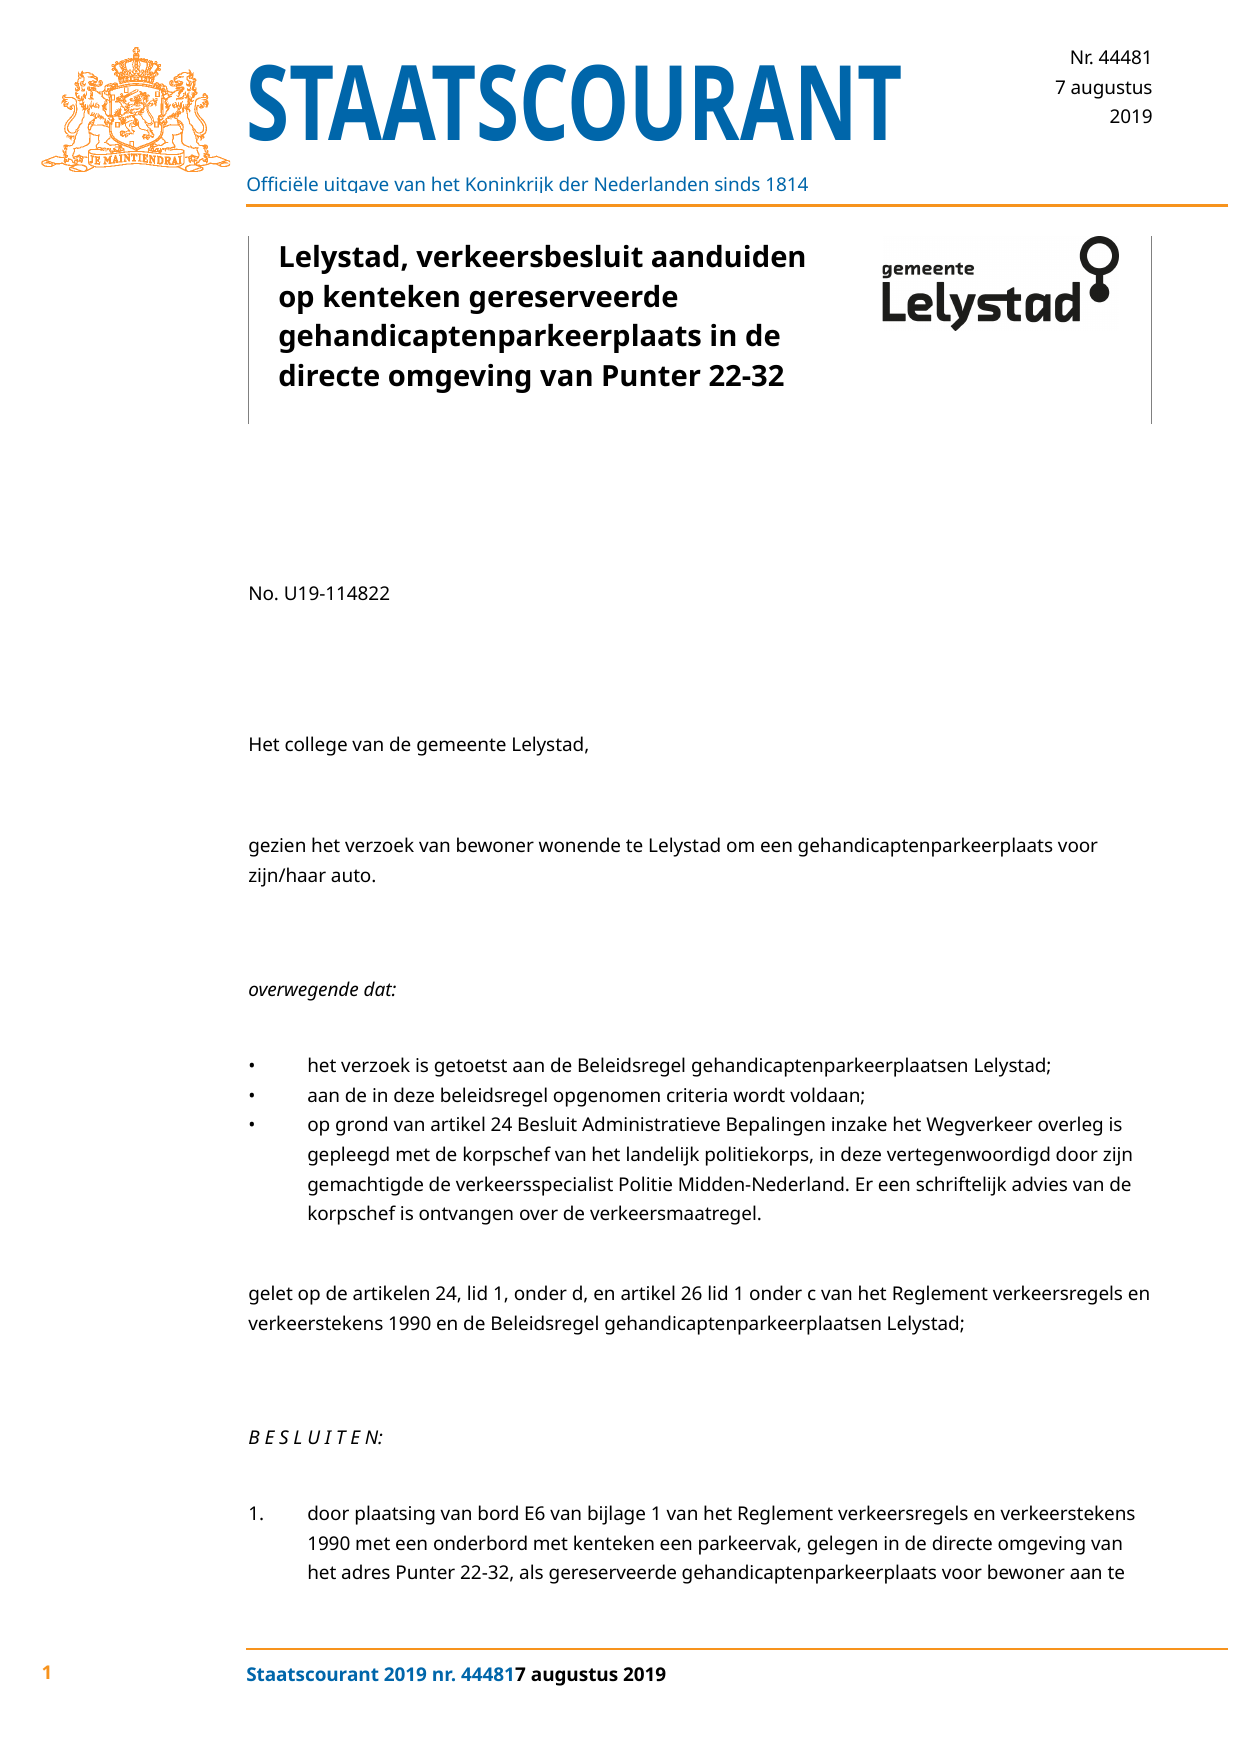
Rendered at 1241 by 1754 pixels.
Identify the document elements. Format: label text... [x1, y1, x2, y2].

text overwegende dat: [248, 976, 1152, 1002]
table_header Lelystad, verkeersbesluit aanduiden op kenteken gereserveerde gehandicaptenparkeerplaats in de directe omgeving van Punter 22-32 [249, 236, 850, 424]
text B E S L U I T E N: [248, 1424, 1152, 1450]
text No. U19-114822 [248, 580, 1152, 606]
list door plaatsing van bord E6 van bijlage 1 van het Reglement verkeersregels en verkeerstekens 1990 met een onderbord met kenteken een parkeervak, gelegen in de directe omgeving van het adres Punter 22-32, als gereserveerde gehandicaptenparkeerplaats voor bewoner aan te [248, 1500, 1152, 1585]
list het verzoek is getoetst aan de Beleidsregel gehandicaptenparkeerplaatsen Lelystad; [248, 1052, 1152, 1078]
picture [882, 236, 1119, 331]
text gezien het verzoek van bewoner wonende te Lelystad om een gehandicaptenparkeerplaats voor zijn/haar auto. [248, 832, 1152, 888]
table_header [850, 236, 1151, 424]
text Het college van de gemeente Lelystad, [248, 731, 1152, 757]
text gelet op de artikelen 24, lid 1, onder d, en artikel 26 lid 1 onder c van het Reglement verkeersregels en verkeerstekens 1990 en de Beleidsregel gehandicaptenparkeerplaatsen Lelystad; [248, 1280, 1152, 1336]
list op grond van artikel 24 Besluit Administratieve Bepalingen inzake het Wegverkeer overleg is gepleegd met de korpschef van het landelijk politiekorps, in deze vertegenwoordigd door zijn gemachtigde de verkeersspecialist Politie Midden-Nederland. Er een schriftelijk advies van de korpschef is ontvangen over de verkeersmaatregel. [248, 1112, 1152, 1226]
picture [41, 47, 231, 172]
list aan de in deze beleidsregel opgenomen criteria wordt voldaan; [248, 1082, 1152, 1108]
